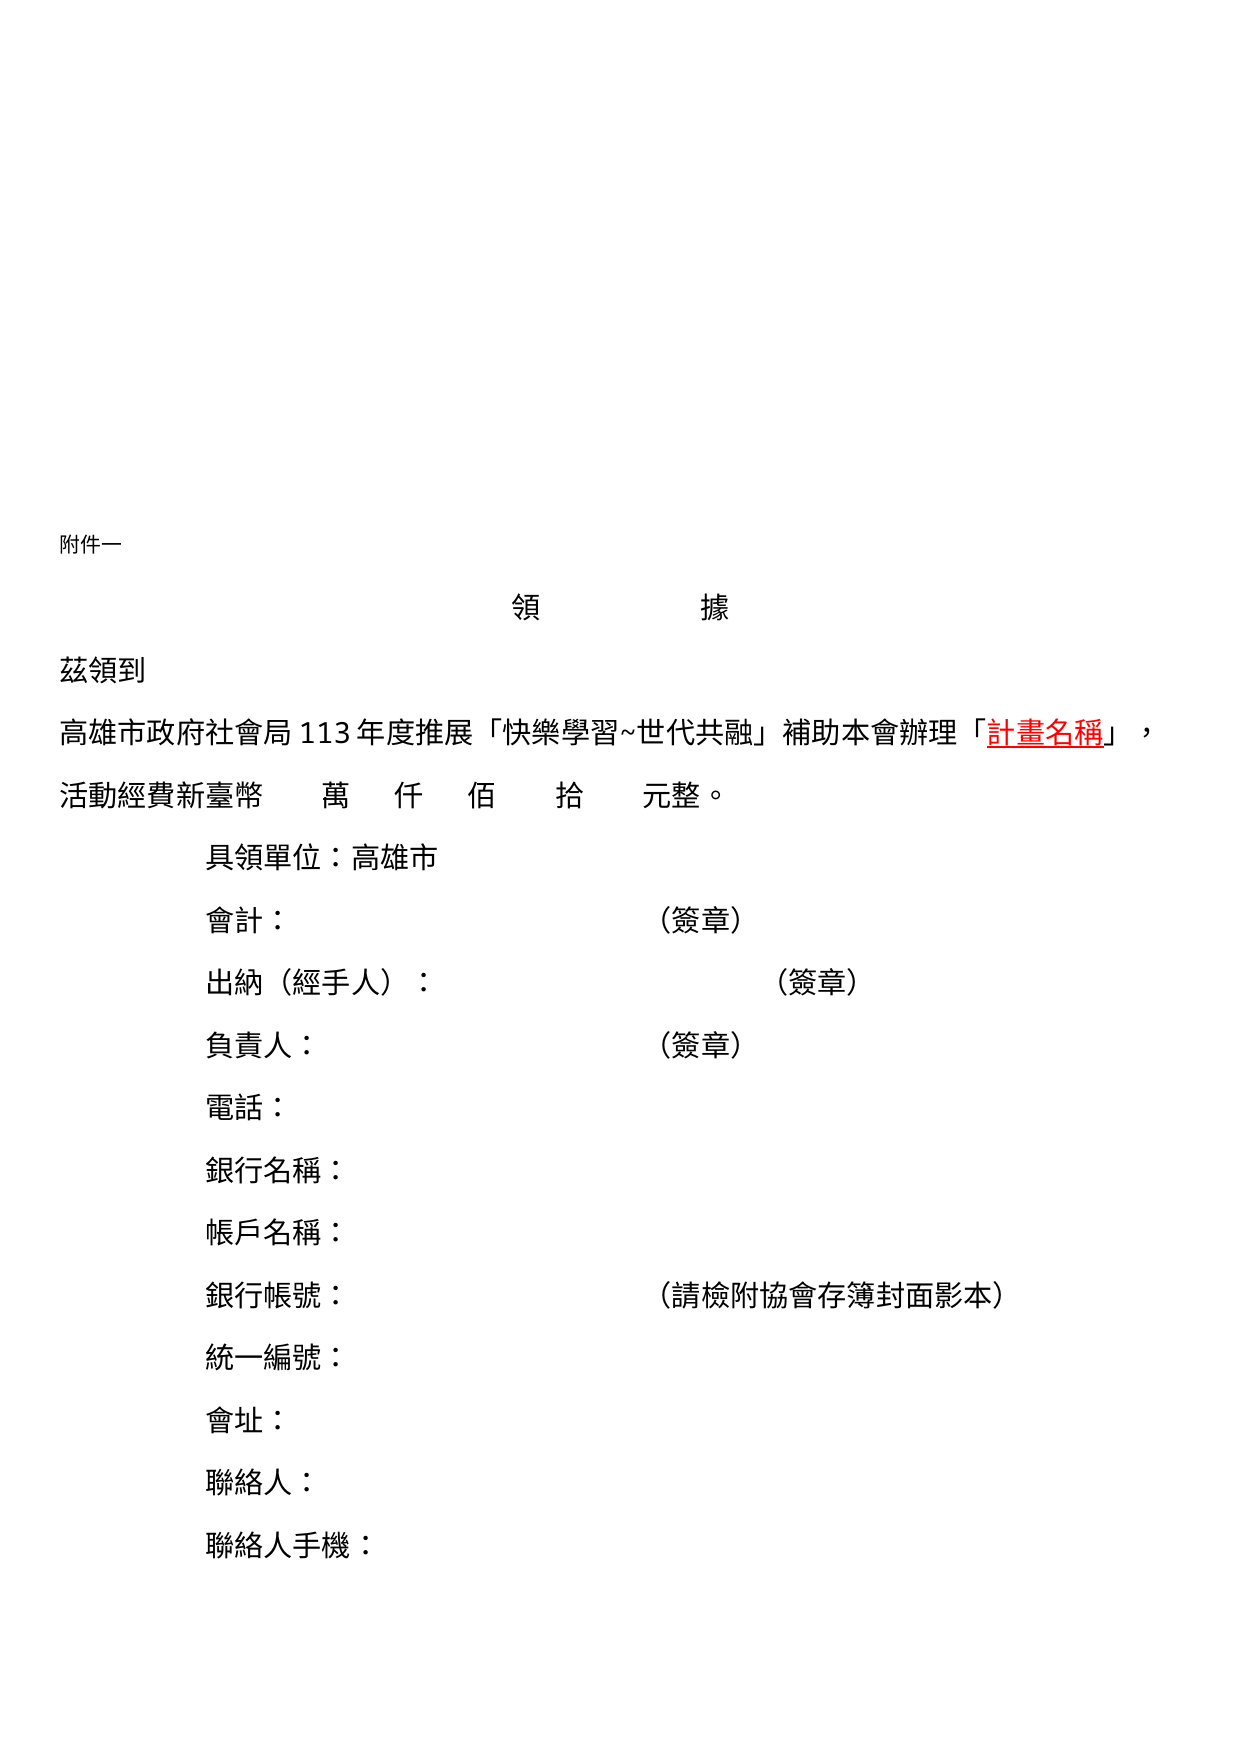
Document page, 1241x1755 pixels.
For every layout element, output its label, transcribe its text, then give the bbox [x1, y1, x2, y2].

text 統一編號： [59, 1314, 1181, 1377]
text 聯絡人： [59, 1439, 1181, 1502]
text 帳戶名稱： [59, 1189, 1181, 1252]
text 會計： （簽章） [59, 877, 1181, 939]
text 聯絡人手機： [59, 1502, 1181, 1564]
text 銀行帳號： （請檢附協會存簿封面影本） [59, 1252, 1181, 1314]
text 電話： [59, 1064, 1181, 1127]
text 領 據 [59, 564, 1181, 627]
text 附件一 [59, 502, 1181, 564]
text 高雄市政府社會局113年度推展「快樂學習~世代共融」補助本會辦理「計畫名稱」， 活動經費新臺幣 萬 仟 佰 拾 元整。 [59, 689, 1181, 814]
text 負責人： （簽章） [59, 1002, 1181, 1064]
text 出納（經手人）： （簽章） [59, 939, 1181, 1002]
text 具領單位：高雄市 [59, 814, 1181, 877]
text 會址： [59, 1377, 1181, 1439]
text 銀行名稱： [59, 1127, 1181, 1189]
text 茲領到 [59, 627, 1181, 689]
